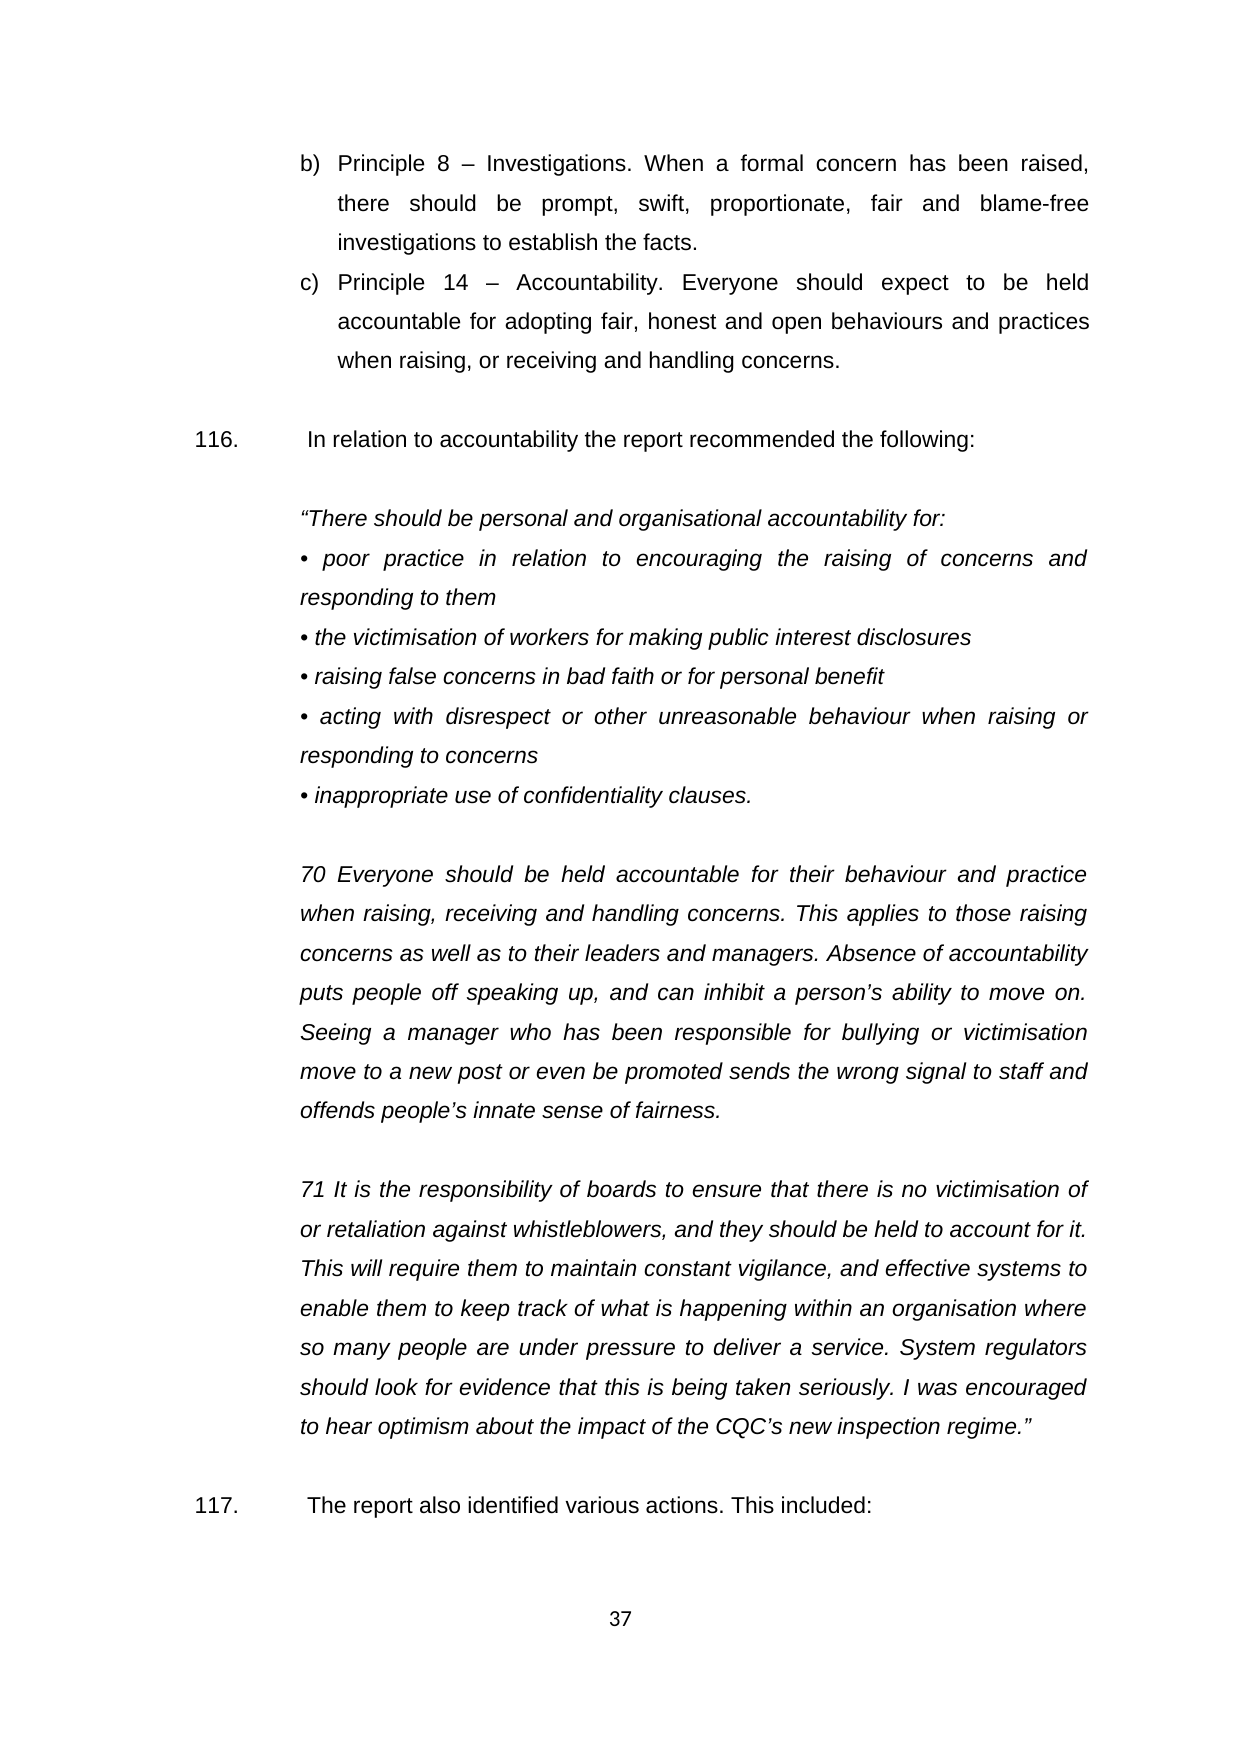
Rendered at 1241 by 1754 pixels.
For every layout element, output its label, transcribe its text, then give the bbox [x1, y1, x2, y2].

list • acting with disrespect or other unreasonable behaviour when raising or responding to concerns [300, 703, 1090, 768]
list • the victimisation of workers for making public interest disclosures [300, 624, 1090, 650]
list The report also identified various actions. This included: [194, 1492, 1090, 1519]
list In relation to accountability the report recommended the following: [194, 426, 1090, 453]
list Principle 8 – Investigations. When a formal concern has been raised, there should be prompt, swift, proportionate, fair and blame-free investigations to establish the facts. [300, 150, 1090, 255]
list 71 It is the responsibility of boards to ensure that there is no victimisation of or retaliation against whistleblowers, and they should be held to account for it. This will require them to maintain constant vigilance, and effective systems to enable them to keep track of what is happening within an organisation where so many people are under pressure to deliver a service. System regulators should look for evidence that this is being taken seriously. I was encouraged to hear optimism about the impact of the CQC’s new inspection regime.” [300, 1176, 1090, 1440]
list • poor practice in relation to encouraging the raising of concerns and responding to them [300, 545, 1090, 611]
list 70 Everyone should be held accountable for their behaviour and practice when raising, receiving and handling concerns. This applies to those raising concerns as well as to their leaders and managers. Absence of accountability puts people off speaking up, and can inhibit a person’s ability to move on. Seeing a manager who has been responsible for bullying or victimisation move to a new post or even be promoted sends the wrong signal to staff and offends people’s innate sense of fairness. [300, 861, 1090, 1124]
list Principle 14 – Accountability. Everyone should expect to be held accountable for adopting fair, honest and open behaviours and practices when raising, or receiving and handling concerns. [300, 268, 1090, 374]
list • raising false concerns in bad faith or for personal benefit [300, 663, 1090, 689]
list “There should be personal and organisational accountability for: [300, 505, 1090, 532]
list • inappropriate use of confidentiality clauses. [300, 782, 1090, 808]
